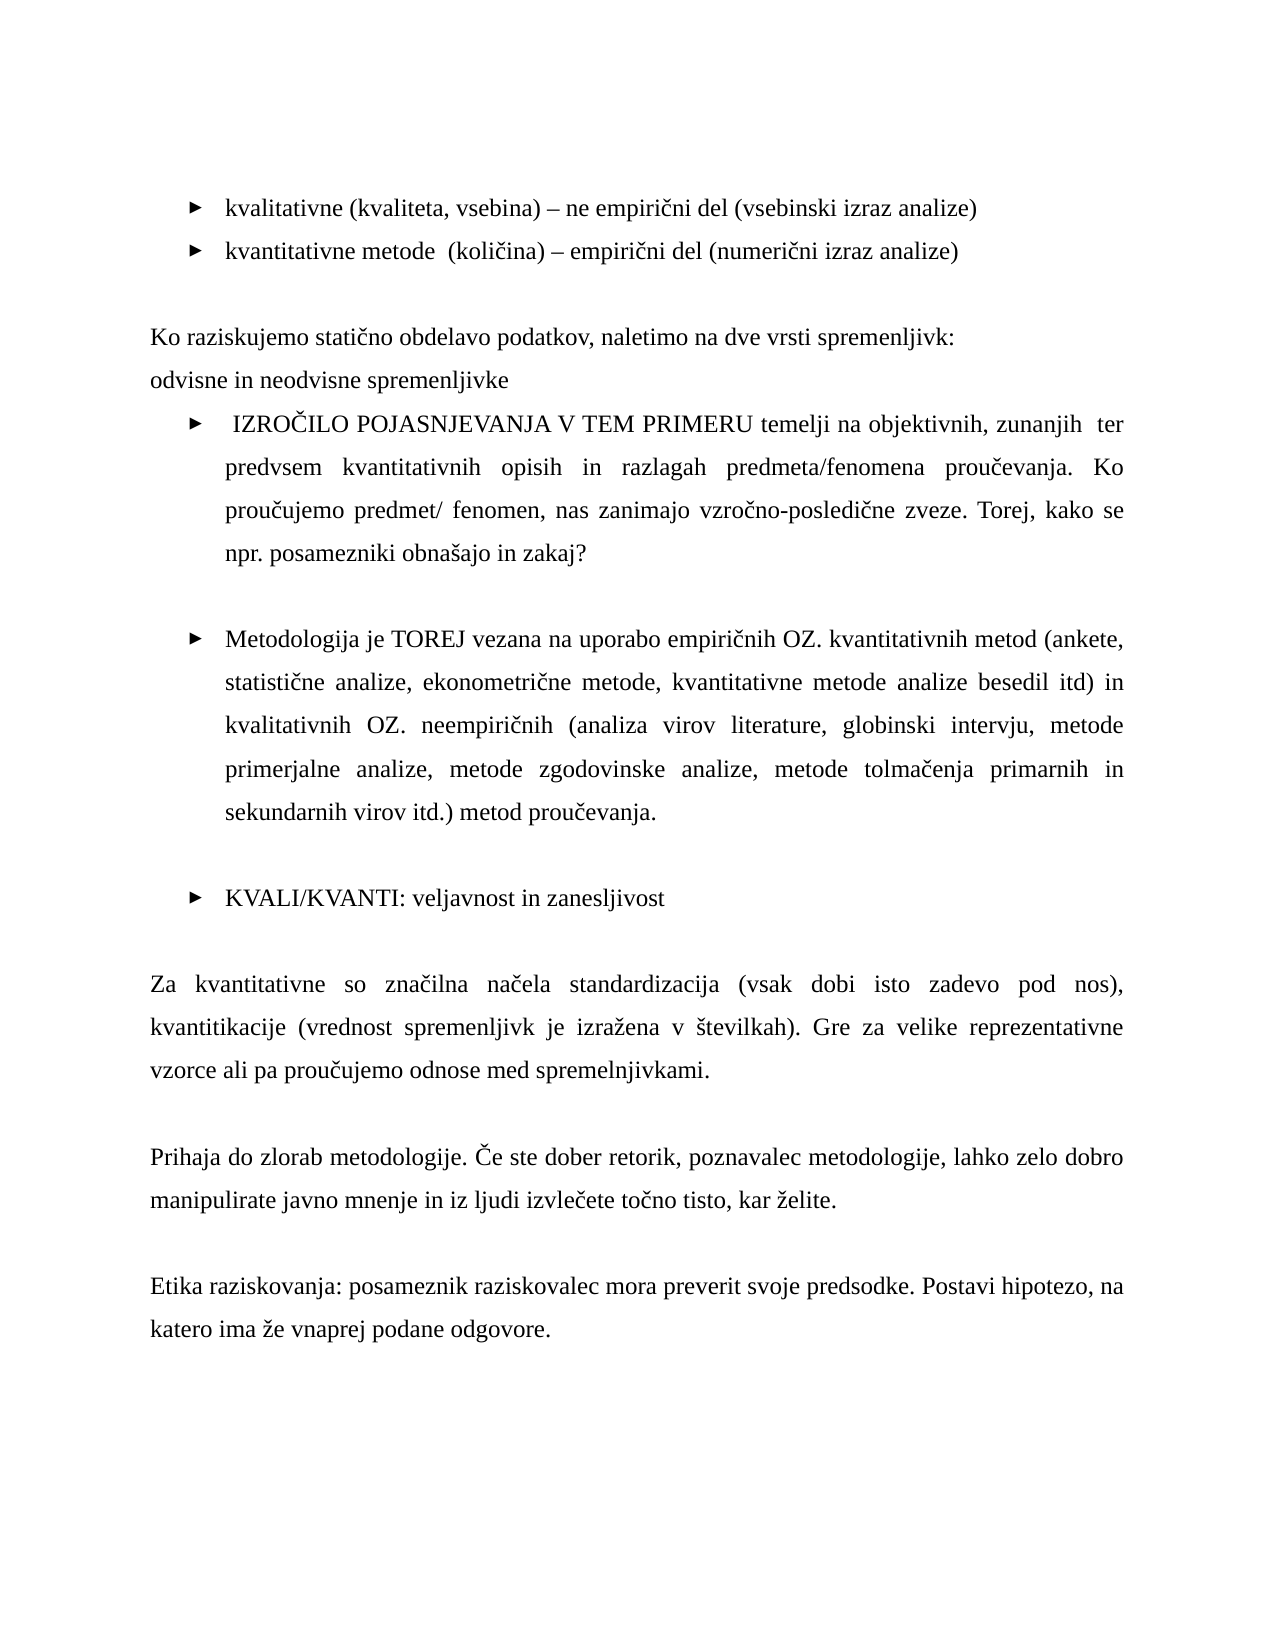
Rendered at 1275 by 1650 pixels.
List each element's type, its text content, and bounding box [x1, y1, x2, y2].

text Ko raziskujemo statično obdelavo podatkov, naletimo na dve vrsti spremenljivk: [150, 322, 1125, 351]
text Etika raziskovanja: posameznik raziskovalec mora preverit svoje predsodke. Postavi hipotezo, na katero ima že vnaprej podane odgovore. [150, 1271, 1125, 1343]
list kvalitativne (kvaliteta, vsebina) – ne empirični del (vsebinski izraz analize) [187, 193, 1125, 222]
list KVALI/KVANTI: veljavnost in zanesljivost [187, 883, 1125, 912]
text odvisne in neodvisne spremenljivke [150, 366, 1125, 394]
list IZROČILO POJASNJEVANJA V TEM PRIMERU temelji na objektivnih, zunanjih ter predvsem kvantitativnih opisih in razlagah predmeta/fenomena proučevanja. Ko proučujemo predmet/ fenomen, nas zanimajo vzročno-posledične zveze. Torej, kako se npr. posamezniki obnašajo in zakaj? [187, 409, 1125, 567]
text Za kvantitativne so značilna načela standardizacija (vsak dobi isto zadevo pod nos), kvantitikacije (vrednost spremenljivk je izražena v številkah). Gre za velike reprezentativne vzorce ali pa proučujemo odnose med spremelnjivkami. [150, 969, 1125, 1084]
list Metodologija je TOREJ vezana na uporabo empiričnih OZ. kvantitativnih metod (ankete, statistične analize, ekonometrične metode, kvantitativne metode analize besedil itd) in kvalitativnih OZ. neempiričnih (analiza virov literature, globinski intervju, metode primerjalne analize, metode zgodovinske analize, metode tolmačenja primarnih in sekundarnih virov itd.) metod proučevanja. [187, 624, 1125, 826]
list kvantitativne metode (količina) – empirični del (numerični izraz analize) [187, 236, 1125, 265]
text Prihaja do zlorab metodologije. Če ste dober retorik, poznavalec metodologije, lahko zelo dobro manipulirate javno mnenje in iz ljudi izvlečete točno tisto, kar želite. [150, 1142, 1125, 1214]
